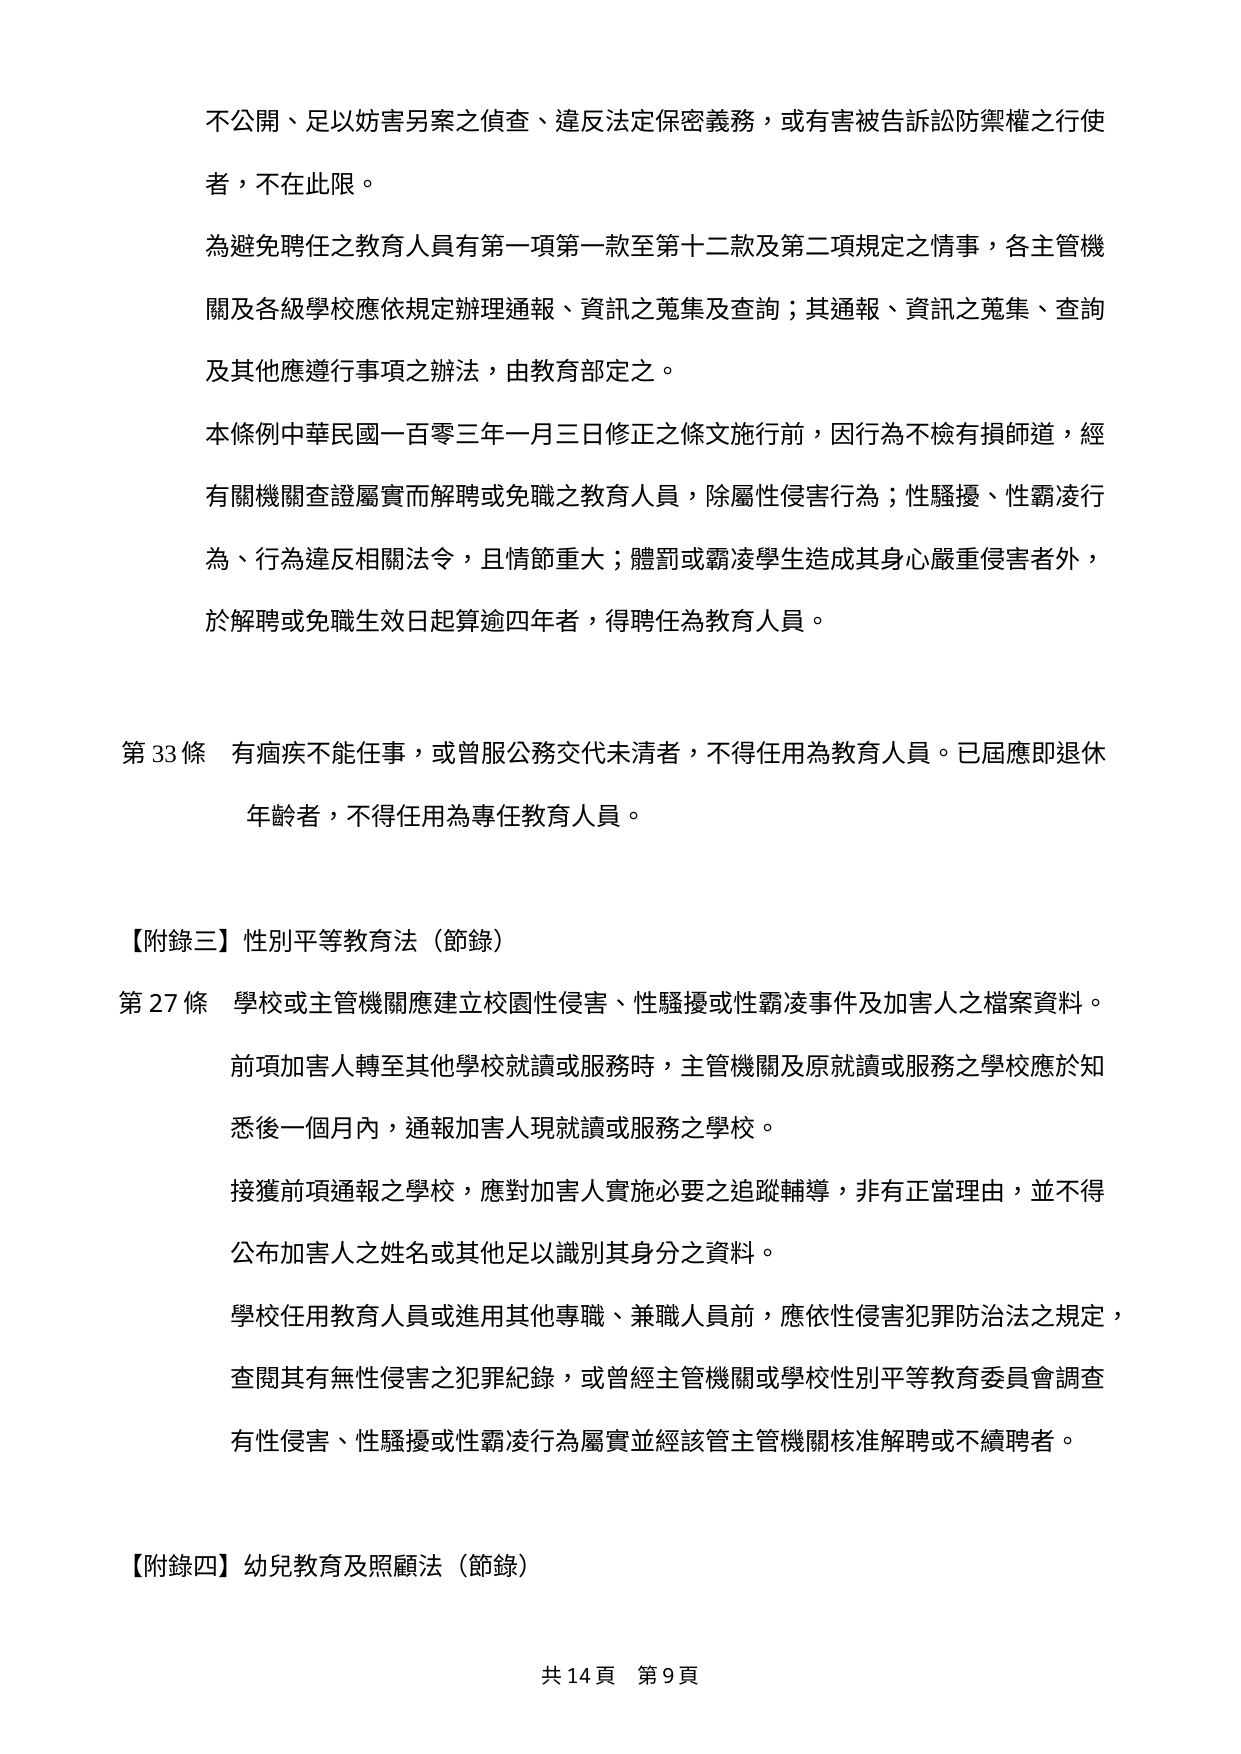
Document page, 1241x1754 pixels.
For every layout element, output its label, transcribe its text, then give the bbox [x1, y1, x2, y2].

text 第33條 有痼疾不能任事，或曾服公務交代未清者，不得任用為教育人員。已屆應即退休年齡者，不得任用為專任教育人員。 [122, 710, 1122, 835]
text 為避免聘任之教育人員有第一項第一款至第十二款及第二項規定之情事，各主管機關及各級學校應依規定辦理通報、資訊之蒐集及查詢；其通報、資訊之蒐集、查詢及其他應遵行事項之辦法，由教育部定之。 [206, 203, 1122, 391]
text 【附錄三】性別平等教育法（節錄） [118, 897, 1122, 960]
text 第27條 學校或主管機關應建立校園性侵害、性騷擾或性霸凌事件及加害人之檔案資料。 [118, 960, 1122, 1022]
text 【附錄四】幼兒教育及照顧法（節錄） [118, 1522, 1122, 1585]
text 學校任用教育人員或進用其他專職、兼職人員前，應依性侵害犯罪防治法之規定，查閱其有無性侵害之犯罪紀錄，或曾經主管機關或學校性別平等教育委員會調查有性侵害、性騷擾或性霸凌行為屬實並經該管主管機關核准解聘或不續聘者。 [231, 1272, 1122, 1460]
text 接獲前項通報之學校，應對加害人實施必要之追蹤輔導，非有正當理由，並不得公布加害人之姓名或其他足以識別其身分之資料。 [231, 1147, 1122, 1272]
text 本條例中華民國一百零三年一月三日修正之條文施行前，因行為不檢有損師道，經有關機關查證屬實而解聘或免職之教育人員，除屬性侵害行為；性騷擾、性霸凌行為、行為違反相關法令，且情節重大；體罰或霸凌學生造成其身心嚴重侵害者外，於解聘或免職生效日起算逾四年者，得聘任為教育人員。 [206, 391, 1122, 641]
text 不公開、足以妨害另案之偵查、違反法定保密義務，或有害被告訴訟防禦權之行使者，不在此限。 [206, 78, 1122, 203]
text 前項加害人轉至其他學校就讀或服務時，主管機關及原就讀或服務之學校應於知悉後一個月內，通報加害人現就讀或服務之學校。 [231, 1022, 1122, 1147]
